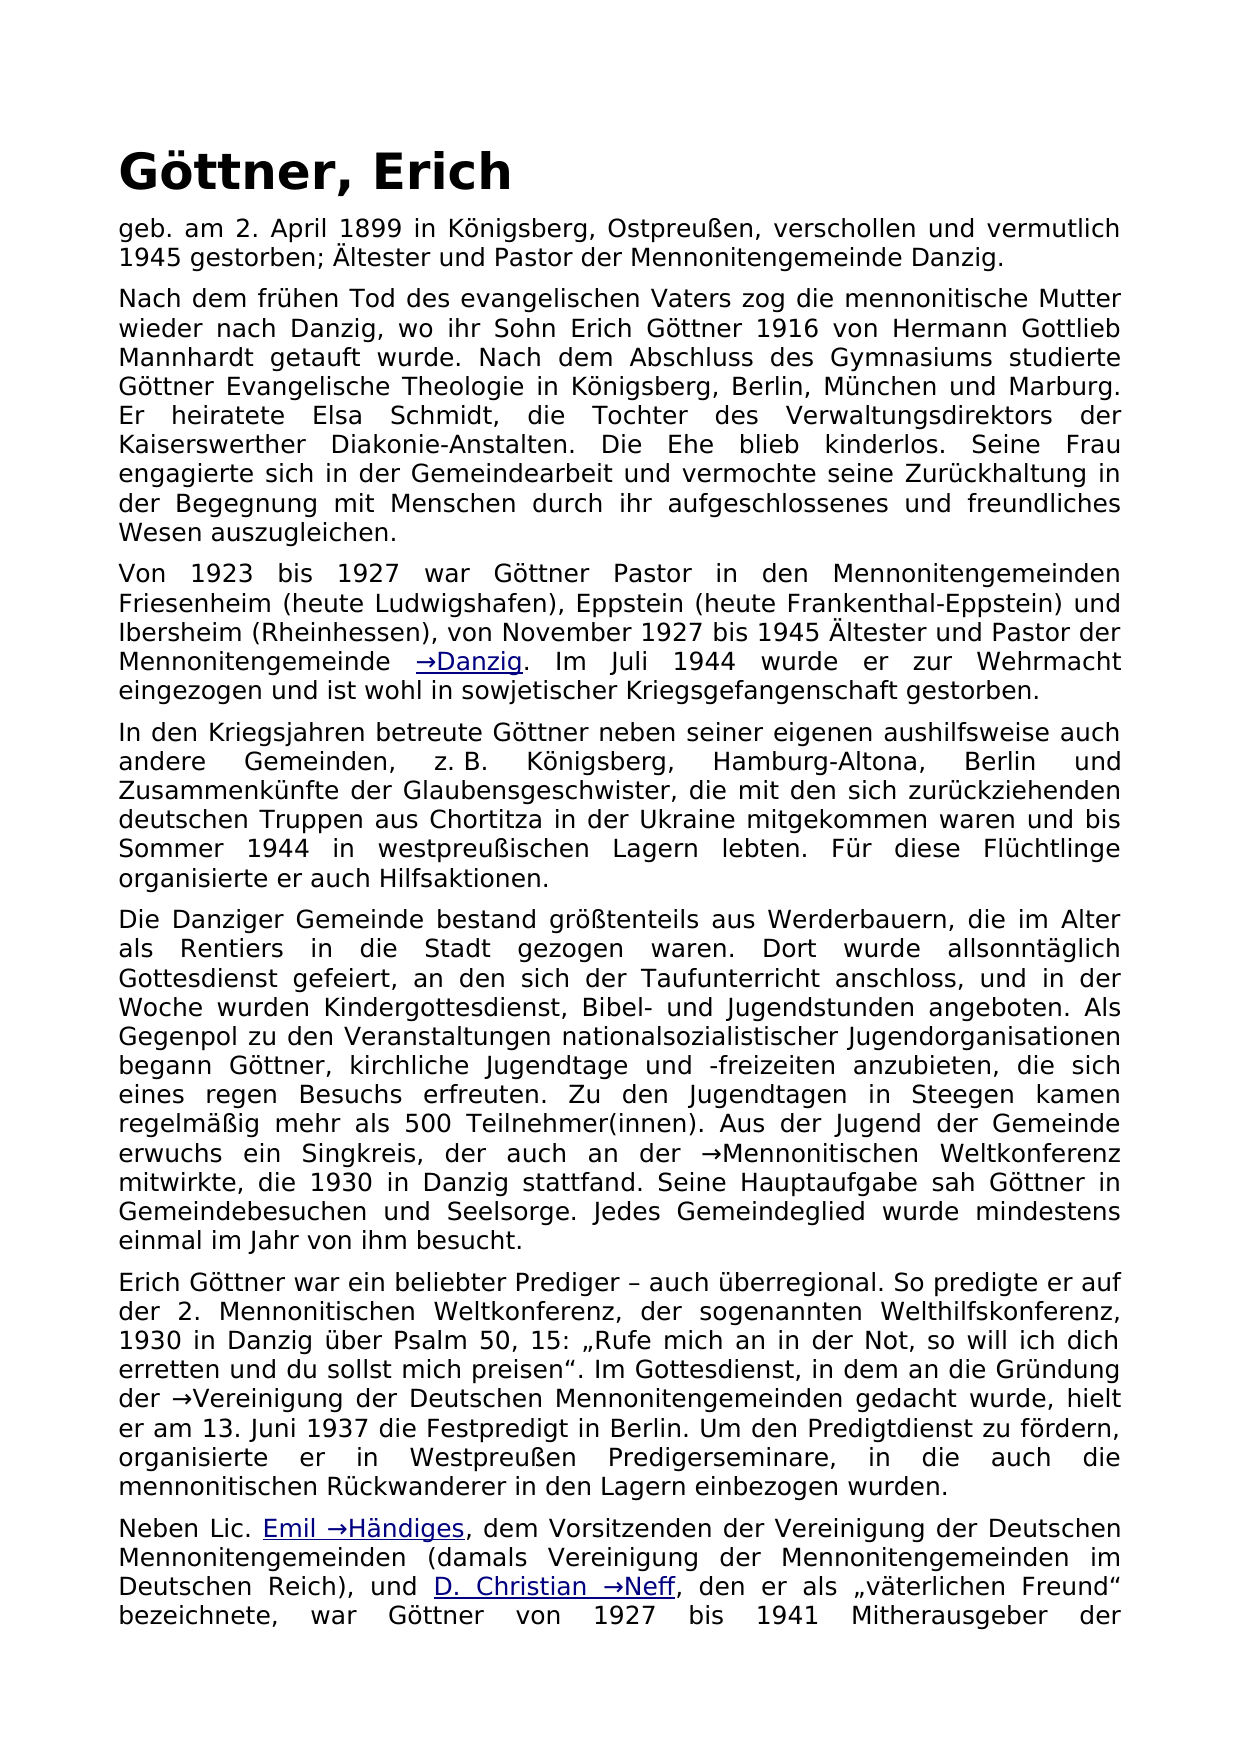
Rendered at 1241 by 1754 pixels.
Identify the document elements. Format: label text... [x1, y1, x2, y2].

text Erich Göttner war ein beliebter Prediger – auch überregional. So predigte er auf der 2. Mennonitischen Weltkonferenz, der sogenannten Welthilfskonferenz, 1930 in Danzig über Psalm 50, 15: „Rufe mich an in der Not, so will ich dich erretten und du sollst mich preisen“. Im Gottesdienst, in dem an die Gründung der →Vereinigung der Deutschen Mennonitengemeinden gedacht wurde, hielt er am 13. Juni 1937 die Festpredigt in Berlin. Um den Predigtdienst zu fördern, organisierte er in Westpreußen Predigerseminare, in die auch die mennonitischen Rückwanderer in den Lagern einbezogen wurden. [118, 1268, 1122, 1501]
text Die Danziger Gemeinde bestand größtenteils aus Werderbauern, die im Alter als Rentiers in die Stadt gezogen waren. Dort wurde allsonntäglich Gottesdienst gefeiert, an den sich der Taufunterricht anschloss, und in der Woche wurden Kindergottesdienst, Bibel- und Jugendstunden angeboten. Als Gegenpol zu den Veranstaltungen nationalsozialistischer Jugendorganisationen begann Göttner, kirchliche Jugendtage und -freizeiten anzubieten, die sich eines regen Besuchs erfreuten. Zu den Jugendtagen in Steegen kamen regelmäßig mehr als 500 Teilnehmer(innen). Aus der Jugend der Gemeinde erwuchs ein Singkreis, der auch an der →Mennonitischen Weltkonferenz mitwirkte, die 1930 in Danzig stattfand. Seine Hauptaufgabe sah Göttner in Gemeindebesuchen und Seelsorge. Jedes Gemeindeglied wurde mindestens einmal im Jahr von ihm besucht. [118, 906, 1122, 1256]
text geb. am 2. April 1899 in Königsberg, Ostpreußen, verschollen und vermutlich 1945 gestorben; Ältester und Pastor der Mennonitengemeinde Danzig. [118, 214, 1122, 272]
text Neben Lic. Emil →Händiges, dem Vorsitzenden der Vereinigung der Deutschen Mennonitengemeinden (damals Vereinigung der Mennonitengemeinden im Deutschen Reich), und D. Christian →Neff, den er als „väterlichen Freund“ bezeichnete, war Göttner von 1927 bis 1941 Mitherausgeber der [118, 1514, 1122, 1631]
text Von 1923 bis 1927 war Göttner Pastor in den Mennonitengemeinden Friesenheim (heute Ludwigshafen), Eppstein (heute Frankenthal-Eppstein) und Ibersheim (Rheinhessen), von November 1927 bis 1945 Ältester und Pastor der Mennonitengemeinde →Danzig. Im Juli 1944 wurde er zur Wehrmacht eingezogen und ist wohl in sowjetischer Kriegsgefangenschaft gestorben. [118, 560, 1122, 706]
text Nach dem frühen Tod des evangelischen Vaters zog die mennonitische Mutter wieder nach Danzig, wo ihr Sohn Erich Göttner 1916 von Hermann Gottlieb Mannhardt getauft wurde. Nach dem Abschluss des Gymnasiums studierte Göttner Evangelische Theologie in Königsberg, Berlin, München und Marburg. Er heiratete Elsa Schmidt, die Tochter des Verwaltungsdirektors der Kaiserswerther Diakonie-Anstalten. Die Ehe blieb kinderlos. Seine Frau engagierte sich in der Gemeindearbeit und vermochte seine Zurückhaltung in der Begegnung mit Menschen durch ihr aufgeschlossenes und freundliches Wesen auszugleichen. [118, 285, 1122, 547]
text In den Kriegsjahren betreute Göttner neben seiner eigenen aushilfsweise auch andere Gemeinden, z. B. Königsberg, Hamburg-Altona, Berlin und Zusammenkünfte der Glaubensgeschwister, die mit den sich zurückziehenden deutschen Truppen aus Chortitza in der Ukraine mitgekommen waren und bis Sommer 1944 in westpreußischen Lagern lebten. Für diese Flüchtlinge organisierte er auch Hilfsaktionen. [118, 718, 1122, 893]
subtitle Göttner, Erich [118, 143, 1122, 201]
